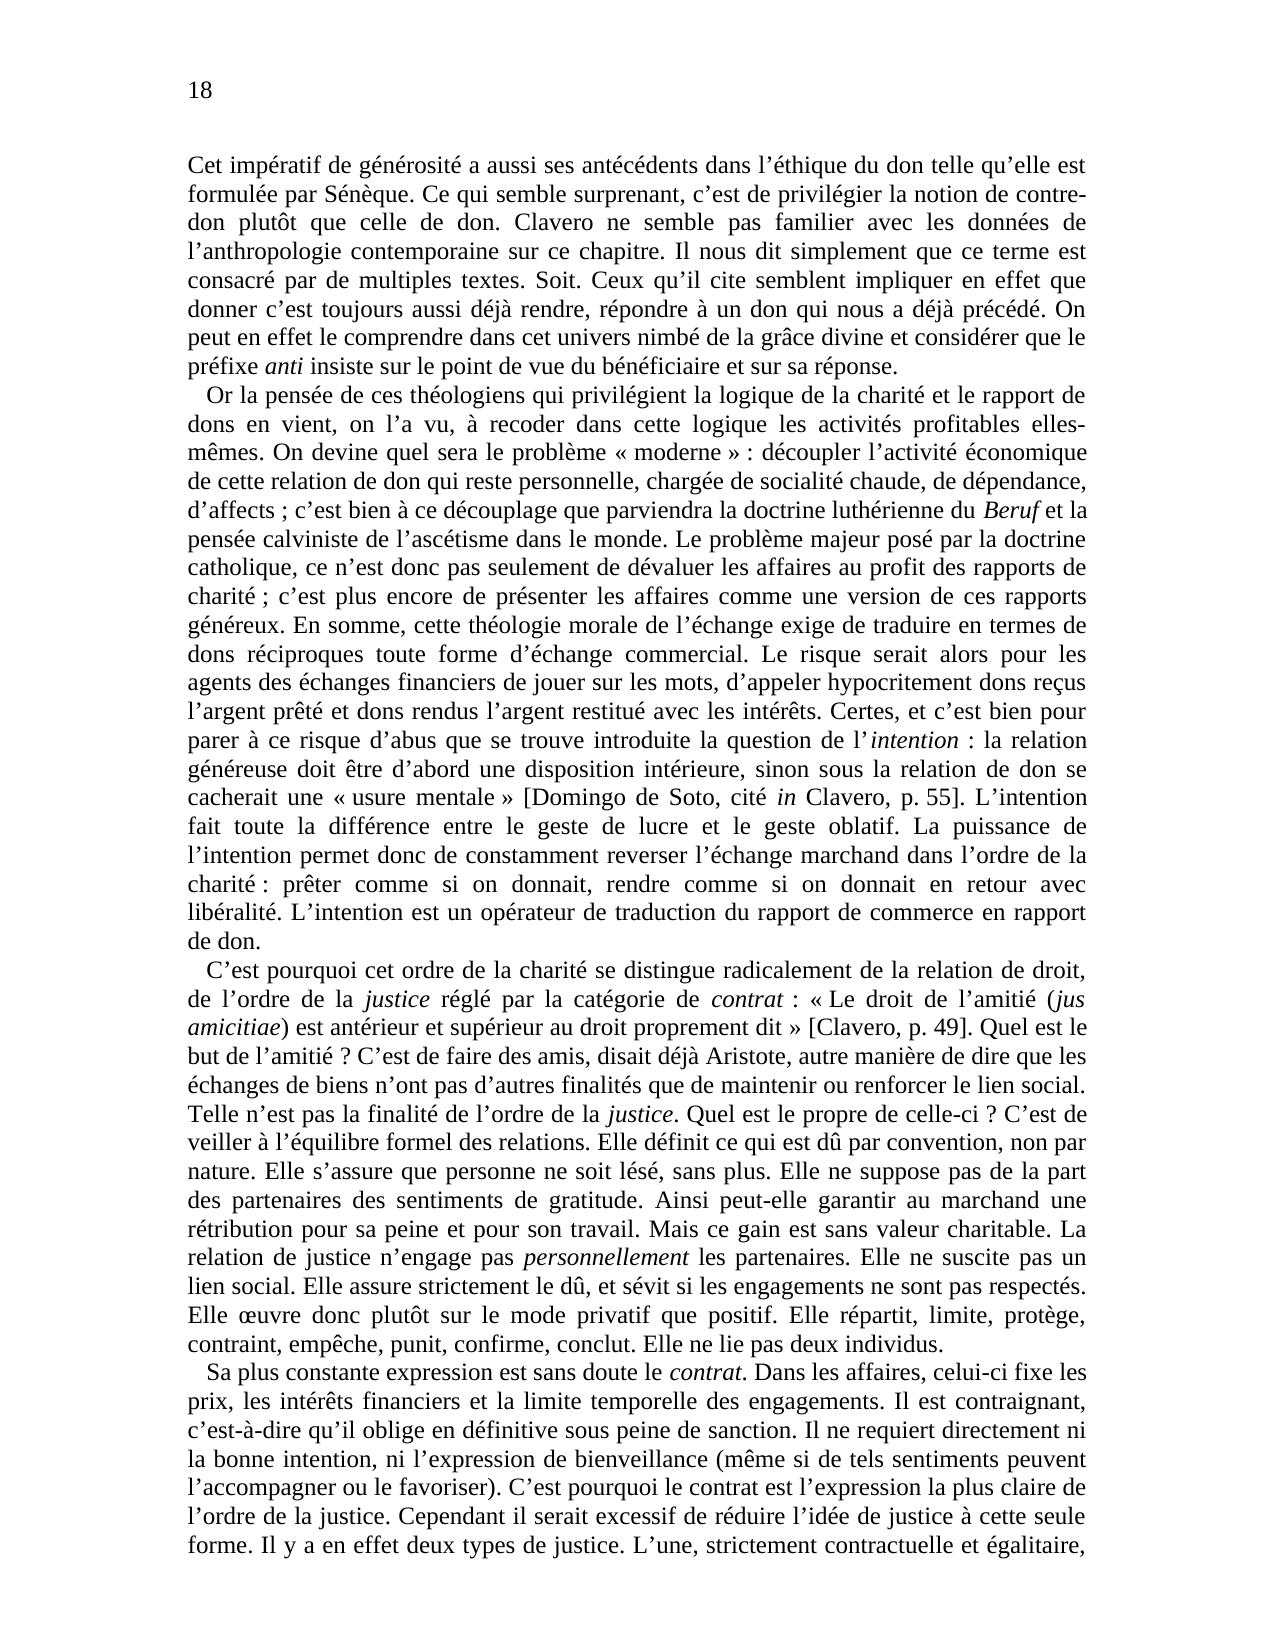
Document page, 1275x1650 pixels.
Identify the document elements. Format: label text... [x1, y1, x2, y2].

text Cet impératif de générosité a aussi ses antécédents dans l’éthique du don telle qu’elle est formulée par Sénèque. Ce qui semble surprenant, c’est de privilégier la notion de contre-don plutôt que celle de don. Clavero ne semble pas familier avec les données de l’anthropologie contemporaine sur ce chapitre. Il nous dit simplement que ce terme est consacré par de multiples textes. Soit. Ceux qu’il cite semblent impliquer en effet que donner c’est toujours aussi déjà rendre, répondre à un don qui nous a déjà précédé. On peut en effet le comprendre dans cet univers nimbé de la grâce divine et considérer que le préfixe anti insiste sur le point de vue du bénéficiaire et sur sa réponse. [187, 150, 1087, 380]
text Or la pensée de ces théologiens qui privilégient la logique de la charité et le rapport de dons en vient, on l’a vu, à recoder dans cette logique les activités profitables elles-mêmes. On devine quel sera le problème « moderne » : découpler l’activité économique de cette relation de don qui reste personnelle, chargée de socialité chaude, de dépendance, d’affects ; c’est bien à ce découplage que parviendra la doctrine luthérienne du Beruf et la pensée calviniste de l’ascétisme dans le monde. Le problème majeur posé par la doctrine catholique, ce n’est donc pas seulement de dévaluer les affaires au profit des rapports de charité ; c’est plus encore de présenter les affaires comme une version de ces rapports généreux. En somme, cette théologie morale de l’échange exige de traduire en termes de dons réciproques toute forme d’échange commercial. Le risque serait alors pour les agents des échanges financiers de jouer sur les mots, d’appeler hypocritement dons reçus l’argent prêté et dons rendus l’argent restitué avec les intérêts. Certes, et c’est bien pour parer à ce risque d’abus que se trouve introduite la question de l’intention : la relation généreuse doit être d’abord une disposition intérieure, sinon sous la relation de don se cacherait une « usure mentale » [Domingo de Soto, cité in Clavero, p. 55]. L’intention fait toute la différence entre le geste de lucre et le geste oblatif. La puissance de l’intention permet donc de constamment reverser l’échange marchand dans l’ordre de la charité : prêter comme si on donnait, rendre comme si on donnait en retour avec libéralité. L’intention est un opérateur de traduction du rapport de commerce en rapport de don. [187, 380, 1087, 955]
text C’est pourquoi cet ordre de la charité se distingue radicalement de la relation de droit, de l’ordre de la justice réglé par la catégorie de contrat : « Le droit de l’amitié (jus amicitiae) est antérieur et supérieur au droit proprement dit » [Clavero, p. 49]. Quel est le but de l’amitié ? C’est de faire des amis, disait déjà Aristote, autre manière de dire que les échanges de biens n’ont pas d’autres finalités que de maintenir ou renforcer le lien social. Telle n’est pas la finalité de l’ordre de la justice. Quel est le propre de celle-ci ? C’est de veiller à l’équilibre formel des relations. Elle définit ce qui est dû par convention, non par nature. Elle s’assure que personne ne soit lésé, sans plus. Elle ne suppose pas de la part des partenaires des sentiments de gratitude. Ainsi peut-elle garantir au marchand une rétribution pour sa peine et pour son travail. Mais ce gain est sans valeur charitable. La relation de justice n’engage pas personnellement les partenaires. Elle ne suscite pas un lien social. Elle assure strictement le dû, et sévit si les engagements ne sont pas respectés. Elle œuvre donc plutôt sur le mode privatif que positif. Elle répartit, limite, protège, contraint, empêche, punit, confirme, conclut. Elle ne lie pas deux individus. [187, 955, 1087, 1357]
text Sa plus constante expression est sans doute le contrat. Dans les affaires, celui-ci fixe les prix, les intérêts financiers et la limite temporelle des engagements. Il est contraignant, c’est-à-dire qu’il oblige en définitive sous peine de sanction. Il ne requiert directement ni la bonne intention, ni l’expression de bienveillance (même si de tels sentiments peuvent l’accompagner ou le favoriser). C’est pourquoi le contrat est l’expression la plus claire de l’ordre de la justice. Cependant il serait excessif de réduire l’idée de justice à cette seule forme. Il y a en effet deux types de justice. L’une, strictement contractuelle et égalitaire, [187, 1357, 1087, 1559]
